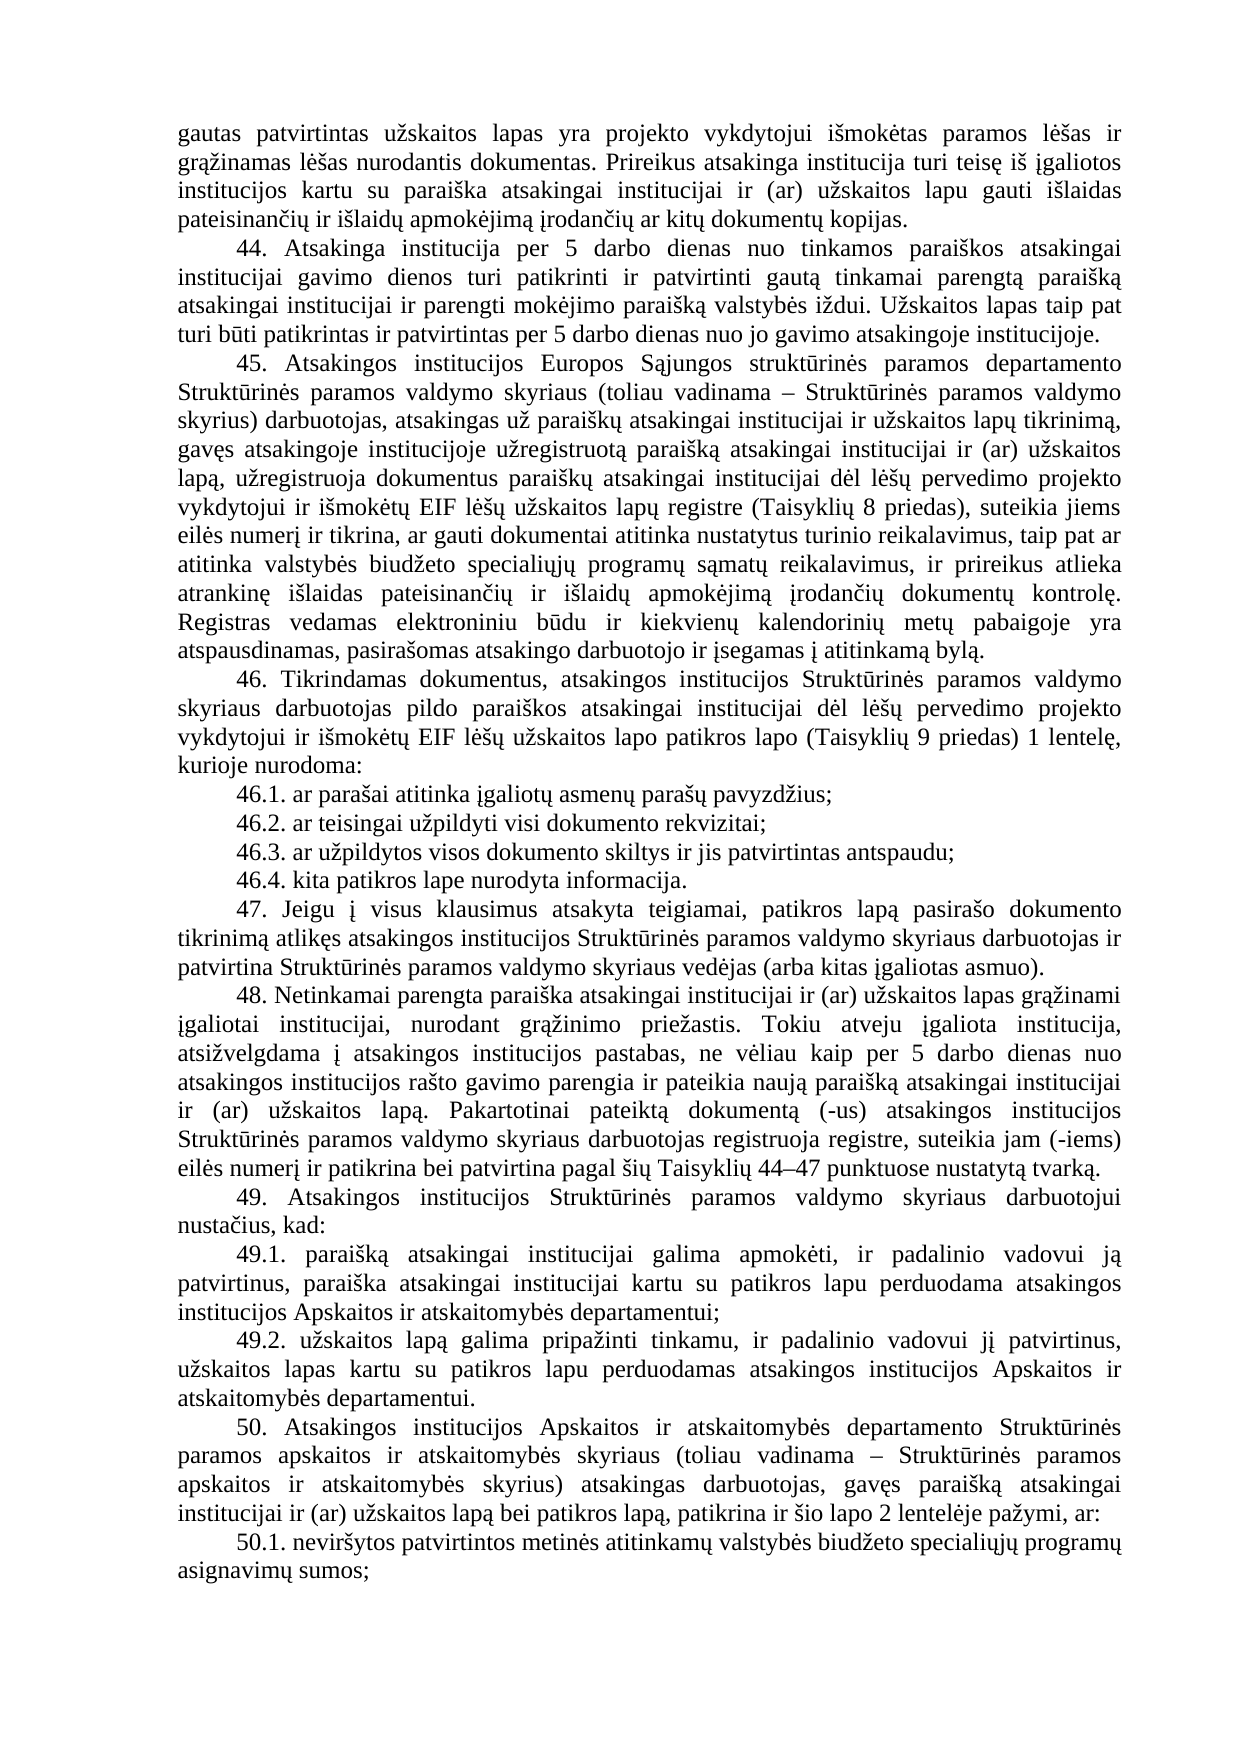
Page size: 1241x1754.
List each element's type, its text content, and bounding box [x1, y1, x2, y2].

text 44. Atsakinga institucija per 5 darbo dienas nuo tinkamos paraiškos atsakingai institucijai gavimo dienos turi patikrinti ir patvirtinti gautą tinkamai parengtą paraišką atsakingai institucijai ir parengti mokėjimo paraišką valstybės iždui. Užskaitos lapas taip pat turi būti patikrintas ir patvirtintas per 5 darbo dienas nuo jo gavimo atsakingoje institucijoje. [177, 233, 1122, 348]
text 46.2. ar teisingai užpildyti visi dokumento rekvizitai; [177, 808, 1122, 837]
text 48. Netinkamai parengta paraiška atsakingai institucijai ir (ar) užskaitos lapas grąžinami įgaliotai institucijai, nurodant grąžinimo priežastis. Tokiu atveju įgaliota institucija, atsižvelgdama į atsakingos institucijos pastabas, ne vėliau kaip per 5 darbo dienas nuo atsakingos institucijos rašto gavimo parengia ir pateikia naują paraišką atsakingai institucijai ir (ar) užskaitos lapą. Pakartotinai pateiktą dokumentą (-us) atsakingos institucijos Struktūrinės paramos valdymo skyriaus darbuotojas registruoja registre, suteikia jam (-iems) eilės numerį ir patikrina bei patvirtina pagal šių Taisyklių 44–47 punktuose nustatytą tvarką. [177, 981, 1122, 1182]
text 49.1. paraišką atsakingai institucijai galima apmokėti, ir padalinio vadovui ją patvirtinus, paraiška atsakingai institucijai kartu su patikros lapu perduodama atsakingos institucijos Apskaitos ir atskaitomybės departamentui; [177, 1239, 1122, 1326]
text 45. Atsakingos institucijos Europos Sąjungos struktūrinės paramos departamento Struktūrinės paramos valdymo skyriaus (toliau vadinama – Struktūrinės paramos valdymo skyrius) darbuotojas, atsakingas už paraiškų atsakingai institucijai ir užskaitos lapų tikrinimą, gavęs atsakingoje institucijoje užregistruotą paraišką atsakingai institucijai ir (ar) užskaitos lapą, užregistruoja dokumentus paraiškų atsakingai institucijai dėl lėšų pervedimo projekto vykdytojui ir išmokėtų EIF lėšų užskaitos lapų registre (Taisyklių 8 priedas), suteikia jiems eilės numerį ir tikrina, ar gauti dokumentai atitinka nustatytus turinio reikalavimus, taip pat ar atitinka valstybės biudžeto specialiųjų programų sąmatų reikalavimus, ir prireikus atlieka atrankinę išlaidas pateisinančių ir išlaidų apmokėjimą įrodančių dokumentų kontrolę. Registras vedamas elektroniniu būdu ir kiekvienų kalendorinių metų pabaigoje yra atspausdinamas, pasirašomas atsakingo darbuotojo ir įsegamas į atitinkamą bylą. [177, 348, 1122, 664]
text 46. Tikrindamas dokumentus, atsakingos institucijos Struktūrinės paramos valdymo skyriaus darbuotojas pildo paraiškos atsakingai institucijai dėl lėšų pervedimo projekto vykdytojui ir išmokėtų EIF lėšų užskaitos lapo patikros lapo (Taisyklių 9 priedas) 1 lentelę, kurioje nurodoma: [177, 664, 1122, 779]
text 49.2. užskaitos lapą galima pripažinti tinkamu, ir padalinio vadovui jį patvirtinus, užskaitos lapas kartu su patikros lapu perduodamas atsakingos institucijos Apskaitos ir atskaitomybės departamentui. [177, 1326, 1122, 1412]
text 46.1. ar parašai atitinka įgaliotų asmenų parašų pavyzdžius; [177, 779, 1122, 808]
text 46.3. ar užpildytos visos dokumento skiltys ir jis patvirtintas antspaudu; [177, 837, 1122, 866]
text 50.1. neviršytos patvirtintos metinės atitinkamų valstybės biudžeto specialiųjų programų asignavimų sumos; [177, 1527, 1122, 1584]
text 49. Atsakingos institucijos Struktūrinės paramos valdymo skyriaus darbuotojui nustačius, kad: [177, 1182, 1122, 1239]
text gautas patvirtintas užskaitos lapas yra projekto vykdytojui išmokėtas paramos lėšas ir grąžinamas lėšas nurodantis dokumentas. Prireikus atsakinga institucija turi teisę iš įgaliotos institucijos kartu su paraiška atsakingai institucijai ir (ar) užskaitos lapu gauti išlaidas pateisinančių ir išlaidų apmokėjimą įrodančių ar kitų dokumentų kopijas. [177, 118, 1122, 233]
text 50. Atsakingos institucijos Apskaitos ir atskaitomybės departamento Struktūrinės paramos apskaitos ir atskaitomybės skyriaus (toliau vadinama – Struktūrinės paramos apskaitos ir atskaitomybės skyrius) atsakingas darbuotojas, gavęs paraišką atsakingai institucijai ir (ar) užskaitos lapą bei patikros lapą, patikrina ir šio lapo 2 lentelėje pažymi, ar: [177, 1412, 1122, 1527]
text 47. Jeigu į visus klausimus atsakyta teigiamai, patikros lapą pasirašo dokumento tikrinimą atlikęs atsakingos institucijos Struktūrinės paramos valdymo skyriaus darbuotojas ir patvirtina Struktūrinės paramos valdymo skyriaus vedėjas (arba kitas įgaliotas asmuo). [177, 894, 1122, 981]
text 46.4. kita patikros lape nurodyta informacija. [177, 866, 1122, 894]
